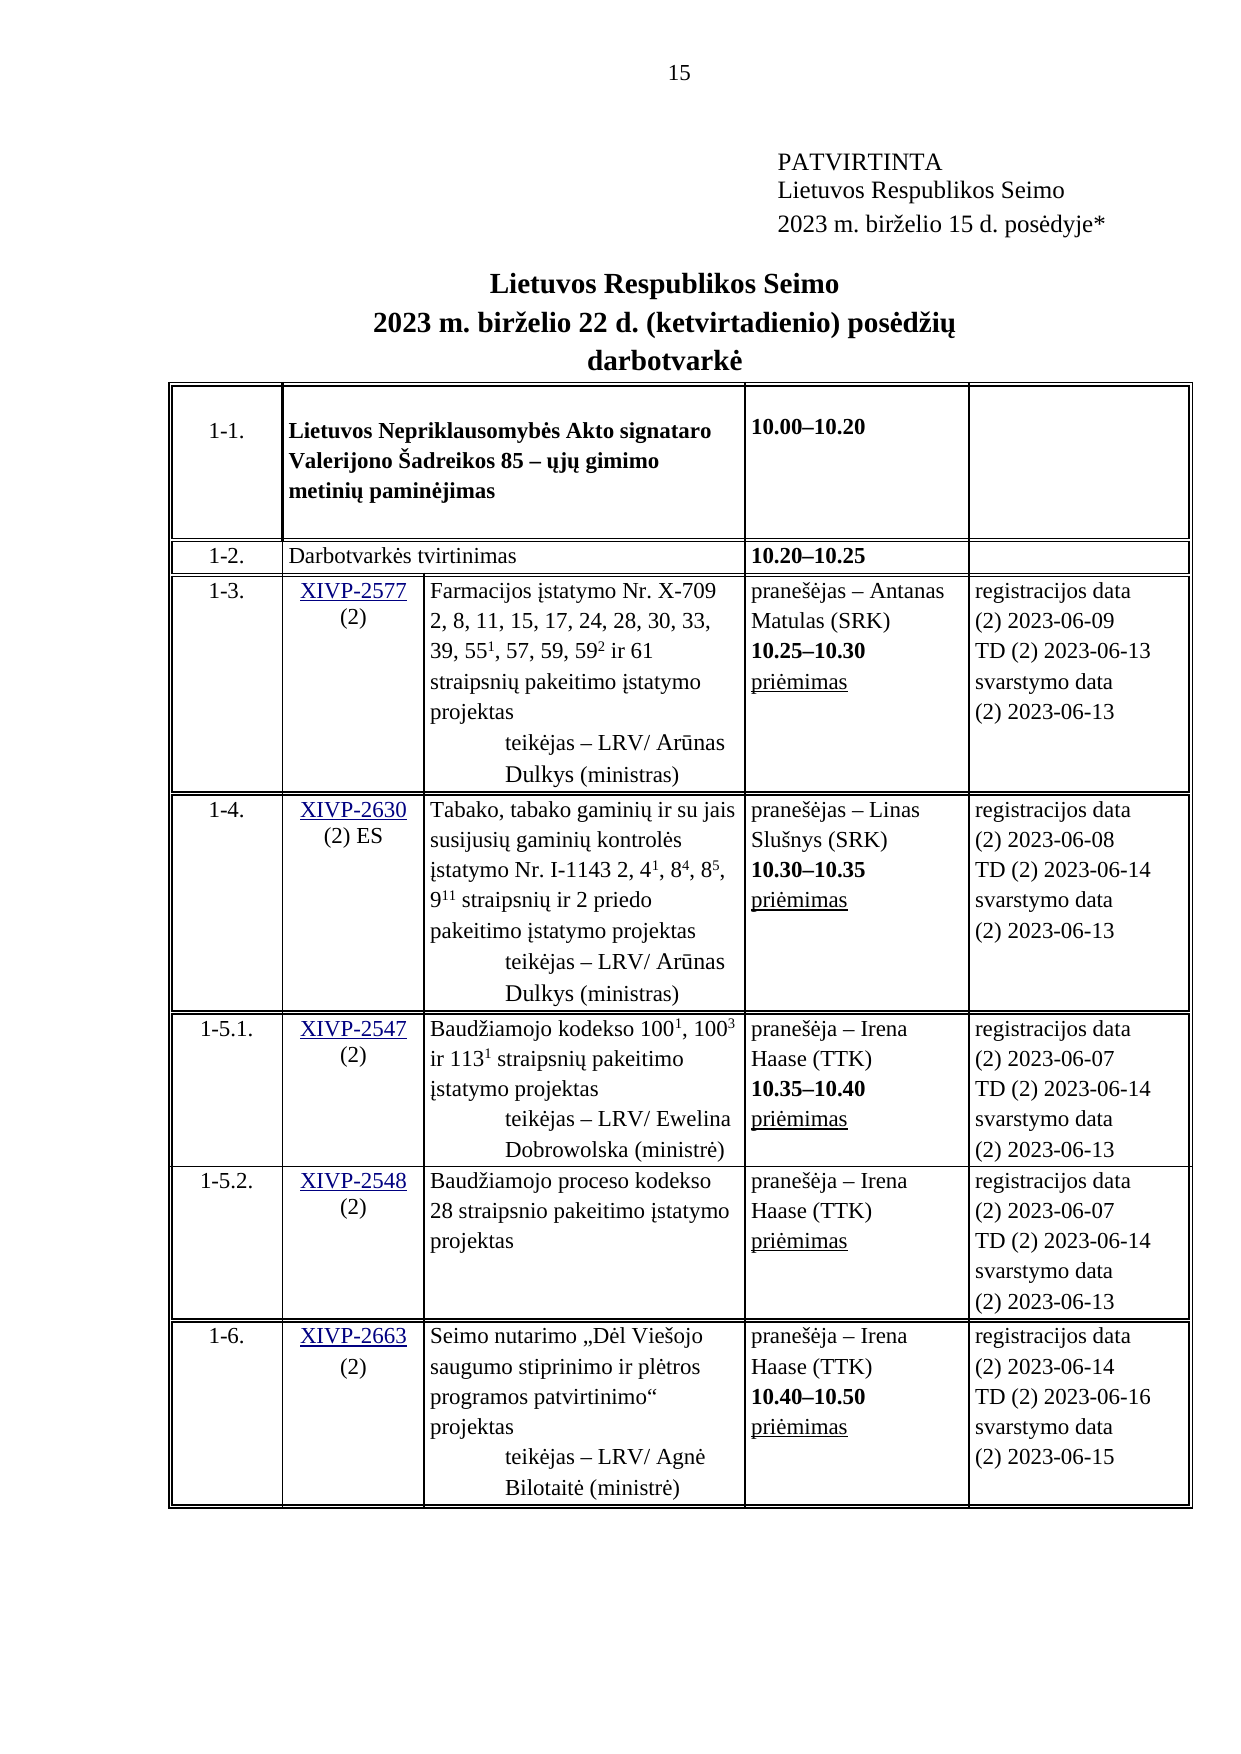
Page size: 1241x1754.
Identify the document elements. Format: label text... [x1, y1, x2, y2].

table_header [970, 387, 1188, 537]
table_cell 1-5.2. [173, 1167, 282, 1318]
table_cell Baudžiamojo kodekso 1001, 1003 ir 1131 straipsnių pakeitimo įstatymo projektas teikėjas – LRV/ Ewelina Dobrowolska (ministrė) [425, 1015, 744, 1166]
table_cell XIVP-2548 (2) [283, 1167, 423, 1318]
table_cell Seimo nutarimo „Dėl Viešojo saugumo stiprinimo ir plėtros programos patvirtinimo“ projektas teikėjas – LRV/ Agnė Bilotaitė (ministrė) [425, 1323, 744, 1504]
table_cell registracijos data (2) 2023-06-07 TD (2) 2023-06-14 svarstymo data (2) 2023-06-13 [970, 1015, 1188, 1166]
table_header [1193, 382, 1240, 537]
table_cell XIVP-2547 (2) [283, 1015, 423, 1166]
text PATVIRTINTA [777, 147, 1152, 176]
text Lietuvos Respublikos Seimo [777, 176, 1152, 204]
table_header 10.00–10.20 [746, 387, 968, 537]
table_cell registracijos data (2) 2023-06-14 TD (2) 2023-06-16 svarstymo data (2) 2023-06-15 [970, 1323, 1188, 1504]
text Lietuvos Respublikos Seimo [177, 266, 1152, 300]
table_cell 1-4. [173, 796, 282, 1010]
table_cell Tabako, tabako gaminių ir su jais susijusių gaminių kontrolės įstatymo Nr. I-1143 2, 41, 84, 85, 911 straipsnių ir 2 priedo pakeitimo įstatymo projektas teikėjas – LRV/ Arūnas Dulkys (ministras) [425, 796, 744, 1010]
table_cell pranešėjas – Linas Slušnys (SRK) 10.30–10.35 priėmimas [746, 796, 968, 1010]
text 2023 m. birželio 22 d. (ketvirtadienio) posėdžių [177, 305, 1152, 338]
table_cell pranešėja – Irena Haase (TTK) 10.35–10.40 priėmimas [746, 1015, 968, 1166]
table_cell XIVP-2663 (2) [283, 1323, 423, 1504]
table_cell 1-2. [173, 542, 282, 572]
table_cell registracijos data (2) 2023-06-08 TD (2) 2023-06-14 svarstymo data (2) 2023-06-13 [970, 796, 1188, 1010]
table_cell [1193, 1166, 1240, 1318]
table_cell 1-5.1. [173, 1015, 282, 1166]
table_cell pranešėja – Irena Haase (TTK) 10.40–10.50 priėmimas [746, 1323, 968, 1504]
table_cell XIVP-2577 (2) [283, 577, 423, 791]
table_cell registracijos data (2) 2023-06-09 TD (2) 2023-06-13 svarstymo data (2) 2023-06-13 [970, 577, 1188, 791]
table_cell registracijos data (2) 2023-06-07 TD (2) 2023-06-14 svarstymo data (2) 2023-06-13 [970, 1167, 1188, 1318]
table_cell 1-6. [173, 1323, 282, 1504]
table_cell pranešėjas – Antanas Matulas (SRK) 10.25–10.30 priėmimas [746, 577, 968, 791]
table_cell pranešėja – Irena Haase (TTK) priėmimas [746, 1167, 968, 1318]
table_header 1-1. [173, 387, 281, 537]
table_cell [970, 542, 1188, 572]
table_cell 10.20–10.25 [746, 542, 968, 572]
text darbotvarkė [177, 343, 1152, 377]
table_cell Darbotvarkės tvirtinimas [283, 542, 744, 572]
table_cell Baudžiamojo proceso kodekso 28 straipsnio pakeitimo įstatymo projektas [425, 1167, 744, 1318]
table_cell [1193, 1010, 1240, 1166]
table_cell 1-3. [173, 577, 282, 791]
table_cell [1193, 791, 1240, 1010]
table_cell [1193, 538, 1240, 572]
table_cell Farmacijos įstatymo Nr. X-709 2, 8, 11, 15, 17, 24, 28, 30, 33, 39, 551, 57, 59, 592 ir 61 straipsnių pakeitimo įstatymo projektas teikėjas – LRV/ Arūnas Dulkys (ministras) [425, 577, 744, 791]
table_cell XIVP-2630 (2) ES [283, 796, 423, 1010]
table_cell [1193, 573, 1240, 791]
table_cell [1193, 1318, 1240, 1504]
table_header Lietuvos Nepriklausomybės Akto signataro Valerijono Šadreikos 85 – ųjų gimimo metinių paminėjimas [284, 387, 744, 537]
text 2023 m. birželio 15 d. posėdyje* [777, 209, 1152, 237]
